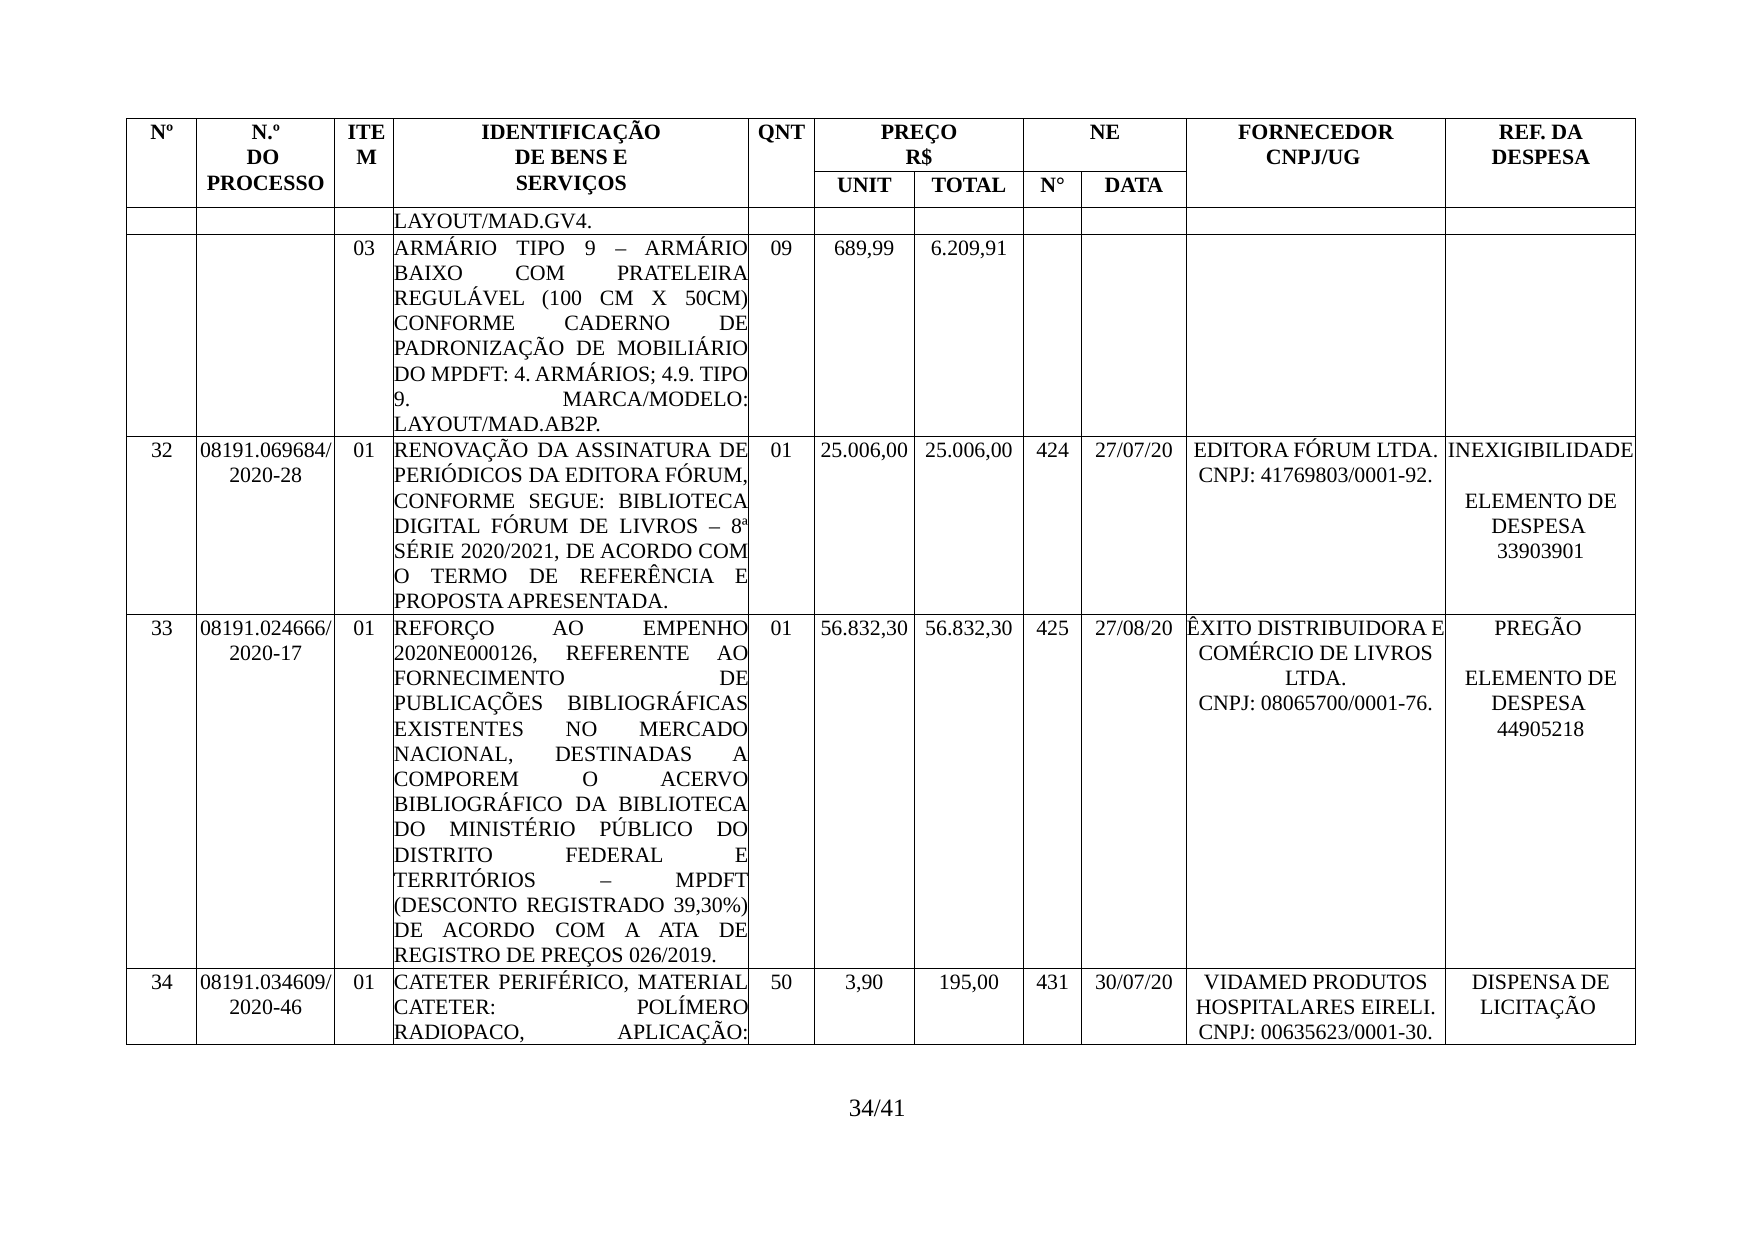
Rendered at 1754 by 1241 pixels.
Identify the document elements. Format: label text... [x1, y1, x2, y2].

table_cell [335, 208, 393, 233]
table_cell ÊXITO DISTRIBUIDORA E COMÉRCIO DE LIVROS LTDA. CNPJ: 08065700/0001-76. [1187, 615, 1445, 968]
table_header REF. DA DESPESA [1446, 119, 1635, 207]
table_cell INEXIGIBILIDADE ELEMENTO DE DESPESA 33903901 [1446, 437, 1635, 614]
table_cell 32 [127, 437, 196, 614]
table_cell UNIT [815, 172, 914, 207]
table_cell 689,99 [815, 235, 914, 436]
table_cell [1446, 208, 1635, 233]
table_cell PREGÃO ELEMENTO DE DESPESA 44905218 [1446, 615, 1635, 968]
table_header FORNECEDOR CNPJ/UG [1187, 119, 1445, 207]
table_cell 56.832,30 [815, 615, 914, 968]
table_cell CATETER PERIFÉRICO, MATERIAL CATETER: POLÍMERO RADIOPACO, APLICAÇÃO: [394, 969, 748, 1044]
table_cell [1187, 208, 1445, 233]
table_cell 6.209,91 [915, 235, 1023, 436]
table_cell 08191.069684/2020-28 [197, 437, 334, 614]
table_cell 08191.034609/2020-46 [197, 969, 334, 1044]
table_cell [127, 208, 196, 233]
table_cell 3,90 [815, 969, 914, 1044]
table_header IDENTIFICAÇÃO DE BENS E SERVIÇOS [394, 119, 748, 207]
table_header PREÇO R$ [815, 119, 1023, 171]
table_cell [127, 235, 196, 436]
table_cell N° [1024, 172, 1081, 207]
table_cell [1082, 208, 1186, 233]
table_cell [197, 235, 334, 436]
table_cell 33 [127, 615, 196, 968]
table_cell DISPENSA DE LICITAÇÃO [1446, 969, 1635, 1044]
table_cell 01 [335, 615, 393, 968]
table_cell 56.832,30 [915, 615, 1023, 968]
table_cell TOTAL [915, 172, 1023, 207]
table_cell LAYOUT/MAD.GV4. [394, 208, 748, 233]
table_cell EDITORA FÓRUM LTDA. CNPJ: 41769803/0001-92. [1187, 437, 1445, 614]
table_cell [1024, 235, 1081, 436]
table_cell 03 [335, 235, 393, 436]
table_cell 27/08/20 [1082, 615, 1186, 968]
table_cell 08191.024666/2020-17 [197, 615, 334, 968]
table_cell VIDAMED PRODUTOS HOSPITALARES EIRELI. CNPJ: 00635623/0001-30. [1187, 969, 1445, 1044]
table_cell 25.006,00 [915, 437, 1023, 614]
table_cell [1082, 235, 1186, 436]
table_cell REFORÇO AO EMPENHO 2020NE000126, REFERENTE AO FORNECIMENTO DE PUBLICAÇÕES BIBLIOGRÁFICAS EXISTENTES NO MERCADO NACIONAL, DESTINADAS A COMPOREM O ACERVO BIBLIOGRÁFICO DA BIBLIOTECA DO MINISTÉRIO PÚBLICO DO DISTRITO FEDERAL E TERRITÓRIOS – MPDFT (DESCONTO REGISTRADO 39,30%) DE ACORDO COM A ATA DE REGISTRO DE PREÇOS 026/2019. [394, 615, 748, 968]
table_cell 195,00 [915, 969, 1023, 1044]
table_cell [915, 208, 1023, 233]
table_cell 01 [335, 969, 393, 1044]
table_cell [1024, 208, 1081, 233]
table_cell 50 [749, 969, 814, 1044]
table_cell [1446, 235, 1635, 436]
table_cell 09 [749, 235, 814, 436]
table_cell 01 [749, 437, 814, 614]
table_cell [749, 208, 814, 233]
table_cell [197, 208, 334, 233]
table_header NE [1024, 119, 1186, 171]
table_header Nº [127, 119, 196, 207]
table_cell [815, 208, 914, 233]
table_header QNT [749, 119, 814, 207]
table_cell 34 [127, 969, 196, 1044]
table_cell ARMÁRIO TIPO 9 – ARMÁRIO BAIXO COM PRATELEIRA REGULÁVEL (100 CM X 50CM) CONFORME CADERNO DE PADRONIZAÇÃO DE MOBILIÁRIO DO MPDFT: 4. ARMÁRIOS; 4.9. TIPO 9. MARCA/MODELO: LAYOUT/MAD.AB2P. [394, 235, 748, 436]
table_cell 431 [1024, 969, 1081, 1044]
table_cell RENOVAÇÃO DA ASSINATURA DE PERIÓDICOS DA EDITORA FÓRUM, CONFORME SEGUE: BIBLIOTECA DIGITAL FÓRUM DE LIVROS – 8ª SÉRIE 2020/2021, DE ACORDO COM O TERMO DE REFERÊNCIA E PROPOSTA APRESENTADA. [394, 437, 748, 614]
table_cell 01 [335, 437, 393, 614]
table_cell 424 [1024, 437, 1081, 614]
table_cell 25.006,00 [815, 437, 914, 614]
table_cell 30/07/20 [1082, 969, 1186, 1044]
table_cell DATA [1082, 172, 1186, 207]
table_cell 27/07/20 [1082, 437, 1186, 614]
table_cell 01 [749, 615, 814, 968]
table_cell 425 [1024, 615, 1081, 968]
table_header N.º DO PROCESSO [197, 119, 334, 207]
table_cell [1187, 235, 1445, 436]
table_header ITEM [335, 119, 393, 207]
